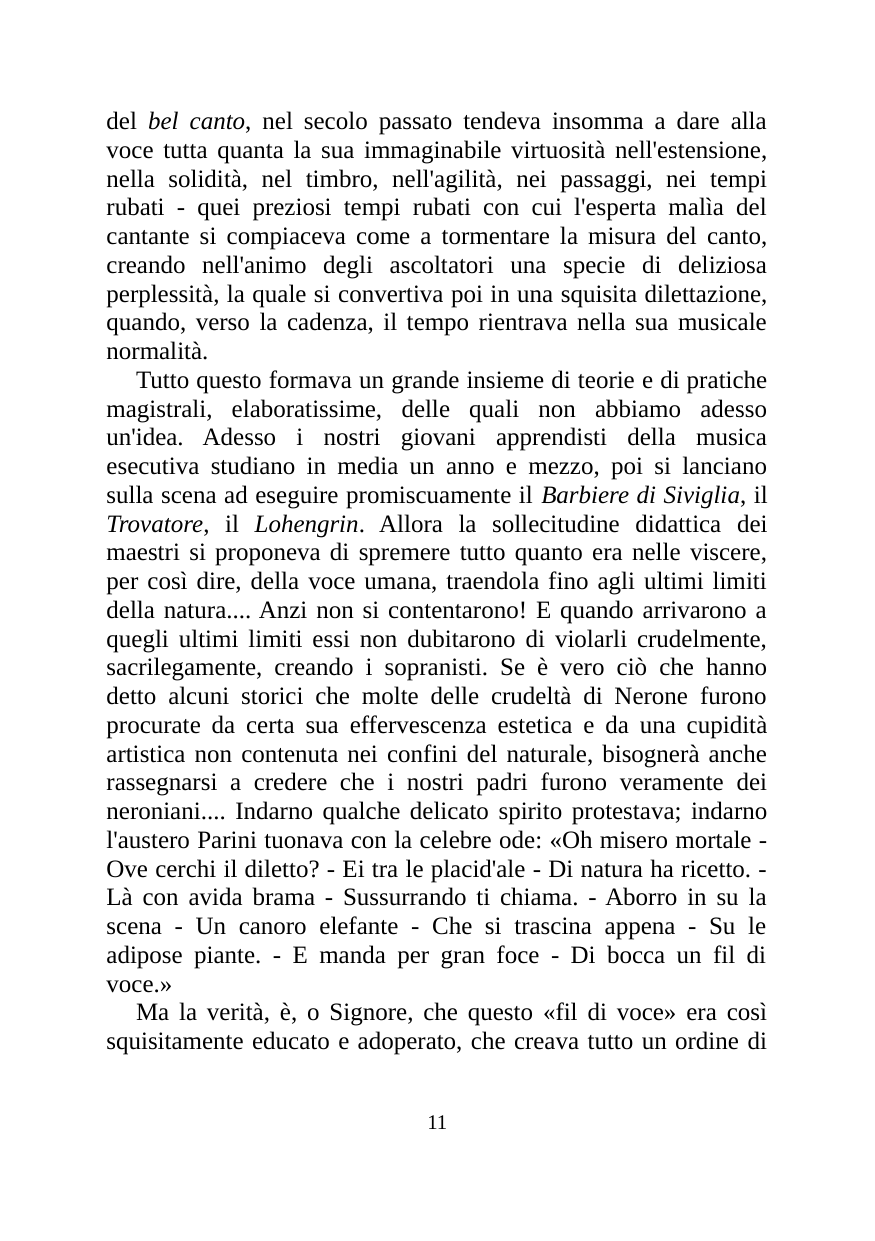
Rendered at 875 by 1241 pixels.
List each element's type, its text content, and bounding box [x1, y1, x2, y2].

text Tutto questo formava un grande insieme di teorie e di pratiche magistrali, elaboratissime, delle quali non abbiamo adesso un'idea. Adesso i nostri giovani apprendisti della musica esecutiva studiano in media un anno e mezzo, poi si lanciano sulla scena ad eseguire promiscuamente il Barbiere di Siviglia, il Trovatore, il Lohengrin. Allora la sollecitudine didattica dei maestri si proponeva di spremere tutto quanto era nelle viscere, per così dire, della voce umana, traendola fino agli ultimi limiti della natura.... Anzi non si contentarono! E quando arrivarono a quegli ultimi limiti essi non dubitarono di violarli crudelmente, sacrilegamente, creando i sopranisti. Se è vero ciò che hanno detto alcuni storici che molte delle crudeltà di Nerone furono procurate da certa sua effervescenza estetica e da una cupidità artistica non contenuta nei confini del naturale, bisognerà anche rassegnarsi a credere che i nostri padri furono veramente dei neroniani.... Indarno qualche delicato spirito protestava; indarno l'austero Parini tuonava con la celebre ode: «Oh misero mortale - Ove cerchi il diletto? - Ei tra le placid'ale - Di natura ha ricetto. - Là con avida brama - Sussurrando ti chiama. - Aborro in su la scena - Un canoro elefante - Che si trascina appena - Su le adipose piante. - E manda per gran foce - Di bocca un fil di voce.» [106, 365, 768, 997]
text del bel canto, nel secolo passato tendeva insomma a dare alla voce tutta quanta la sua immaginabile virtuosità nell'estensione, nella solidità, nel timbro, nell'agilità, nei passaggi, nei tempi rubati - quei preziosi tempi rubati con cui l'esperta malìa del cantante si compiaceva come a tormentare la misura del canto, creando nell'animo degli ascoltatori una specie di deliziosa perplessità, la quale si convertiva poi in una squisita dilettazione, quando, verso la cadenza, il tempo rientrava nella sua musicale normalità. [106, 106, 768, 365]
text Ma la verità, è, o Signore, che questo «fil di voce» era così squisitamente educato e adoperato, che creava tutto un ordine di [106, 997, 768, 1055]
